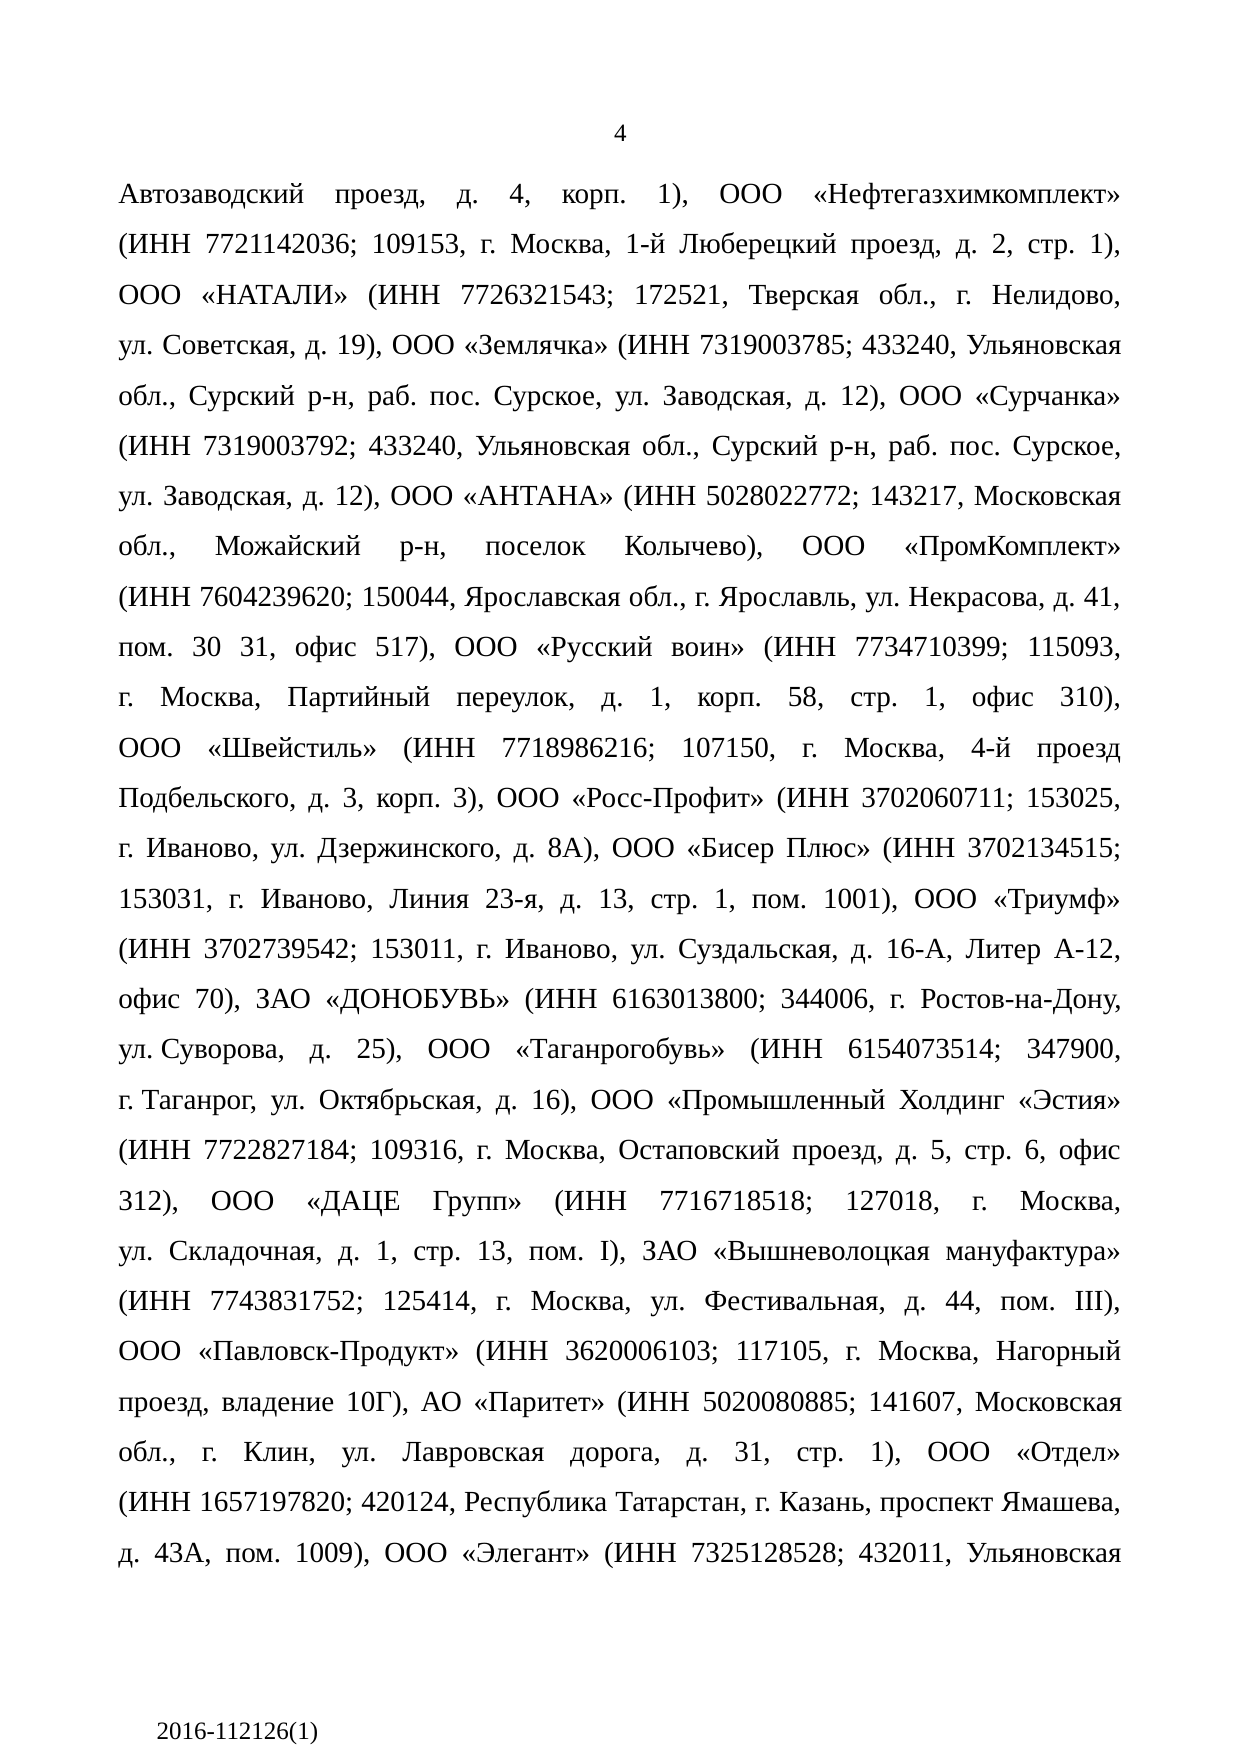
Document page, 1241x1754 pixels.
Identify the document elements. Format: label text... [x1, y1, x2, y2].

text Автозаводский проезд, д. 4, корп. 1), ООО «Нефтегазхимкомплект» (ИНН 7721142036; 109153, г. Москва, 1-й Люберецкий проезд, д. 2, стр. 1), ООО «НАТАЛИ» (ИНН 7726321543; 172521, Тверская обл., г. Нелидово, ул. Советская, д. 19), ООО «Землячка» (ИНН 7319003785; 433240, Ульяновская обл., Сурский р-н, раб. пос. Сурское, ул. Заводская, д. 12), ООО «Сурчанка» (ИНН 7319003792; 433240, Ульяновская обл., Сурский р-н, раб. пос. Сурское, ул. Заводская, д. 12), ООО «АНТАНА» (ИНН 5028022772; 143217, Московская обл., Можайский р-н, поселок Колычево), ООО «ПромКомплект» (ИНН 7604239620; 150044, Ярославская обл., г. Ярославль, ул. Некрасова, д. 41, пом. 30 31, офис 517), ООО «Русский воин» (ИНН 7734710399; 115093, г. Москва, Партийный переулок, д. 1, корп. 58, стр. 1, офис 310), ООО «Швейстиль» (ИНН 7718986216; 107150, г. Москва, 4-й проезд Подбельского, д. 3, корп. 3), ООО «Росс-Профит» (ИНН 3702060711; 153025, г. Иваново, ул. Дзержинского, д. 8А), ООО «Бисер Плюс» (ИНН 3702134515; 153031, г. Иваново, Линия 23-я, д. 13, стр. 1, пом. 1001), ООО «Триумф» (ИНН 3702739542; 153011, г. Иваново, ул. Суздальская, д. 16-А, Литер А-12, офис 70), ЗАО «ДОНОБУВЬ» (ИНН 6163013800; 344006, г. Ростов-на-Дону, ул. Суворова, д. 25), ООО «Таганрогобувь» (ИНН 6154073514; 347900, г. Таганрог, ул. Октябрьская, д. 16), ООО «Промышленный Холдинг «Эстия» (ИНН 7722827184; 109316, г. Москва, Остаповский проезд, д. 5, стр. 6, офис 312), ООО «ДАЦЕ Групп» (ИНН 7716718518; 127018, г. Москва, ул. Складочная, д. 1, стр. 13, пом. I), ЗАО «Вышневолоцкая мануфактура» (ИНН 7743831752; 125414, г. Москва, ул. Фестивальная, д. 44, пом. III), ООО «Павловск-Продукт» (ИНН 3620006103; 117105, г. Москва, Нагорный проезд, владение 10Г), АО «Паритет» (ИНН 5020080885; 141607, Московская обл., г. Клин, ул. Лавровская дорога, д. 31, стр. 1), ООО «Отдел» (ИНН 1657197820; 420124, Республика Татарстан, г. Казань, проспект Ямашева, д. 43А, пом. 1009), ООО «Элегант» (ИНН 7325128528; 432011, Ульяновская [118, 176, 1122, 1568]
